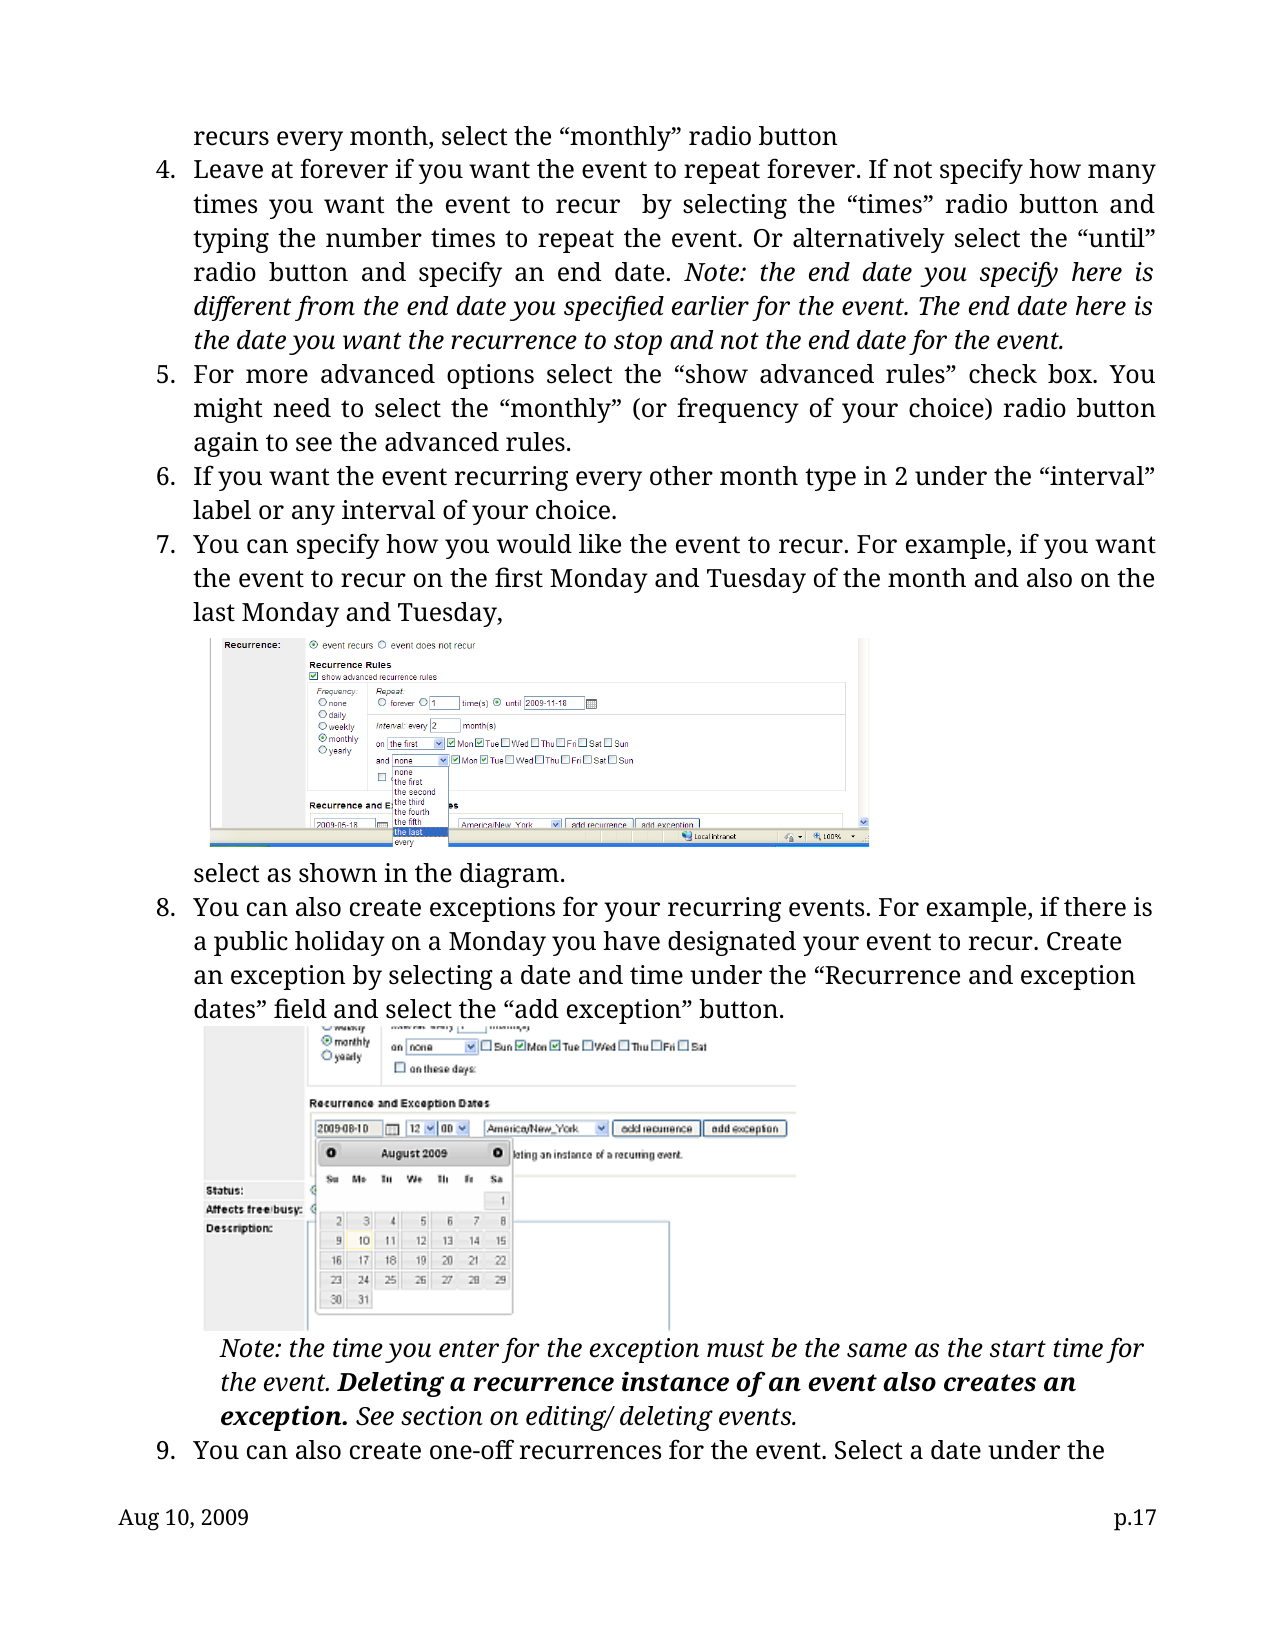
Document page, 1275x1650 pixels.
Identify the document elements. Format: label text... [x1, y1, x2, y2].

list You can specify how you would like the event to recur. For example, if you want the event to recur on the first Monday and Tuesday of the month and also on the last Monday and Tuesday, [156, 527, 1157, 629]
list You can also create exceptions for your recurring events. For example, if there is a public holiday on a Monday you have designated your event to recur. Create an exception by selecting a date and time under the “Recurrence and exception dates” field and select the “add exception” button. [156, 890, 1157, 1026]
list recurs every month, select the “monthly” radio button [156, 118, 1157, 152]
text select as shown in the diagram. [118, 856, 1157, 890]
list Leave at forever if you want the event to repeat forever. If not specify how many times you want the event to recur by selecting the “times” radio button and typing the number times to repeat the event. Or alternatively select the “until” radio button and specify an end date. Note: the end date you specify here is different from the end date you specified earlier for the event. The end date here is the date you want the recurrence to stop and not the end date for the event. [156, 152, 1157, 357]
picture [193, 1026, 797, 1331]
picture [209, 638, 870, 847]
list For more advanced options select the “show advanced rules” check box. You might need to select the “monthly” (or frequency of your choice) radio button again to see the advanced rules. [156, 357, 1157, 459]
text Note: the time you enter for the exception must be the same as the start time for the event. Deleting a recurrence instance of an event also creates an exception. See section on editing/ deleting events. [220, 1331, 1157, 1433]
list If you want the event recurring every other month type in 2 under the “interval” label or any interval of your choice. [156, 459, 1157, 527]
list You can also create one-off recurrences for the event. Select a date under the [156, 1433, 1157, 1467]
